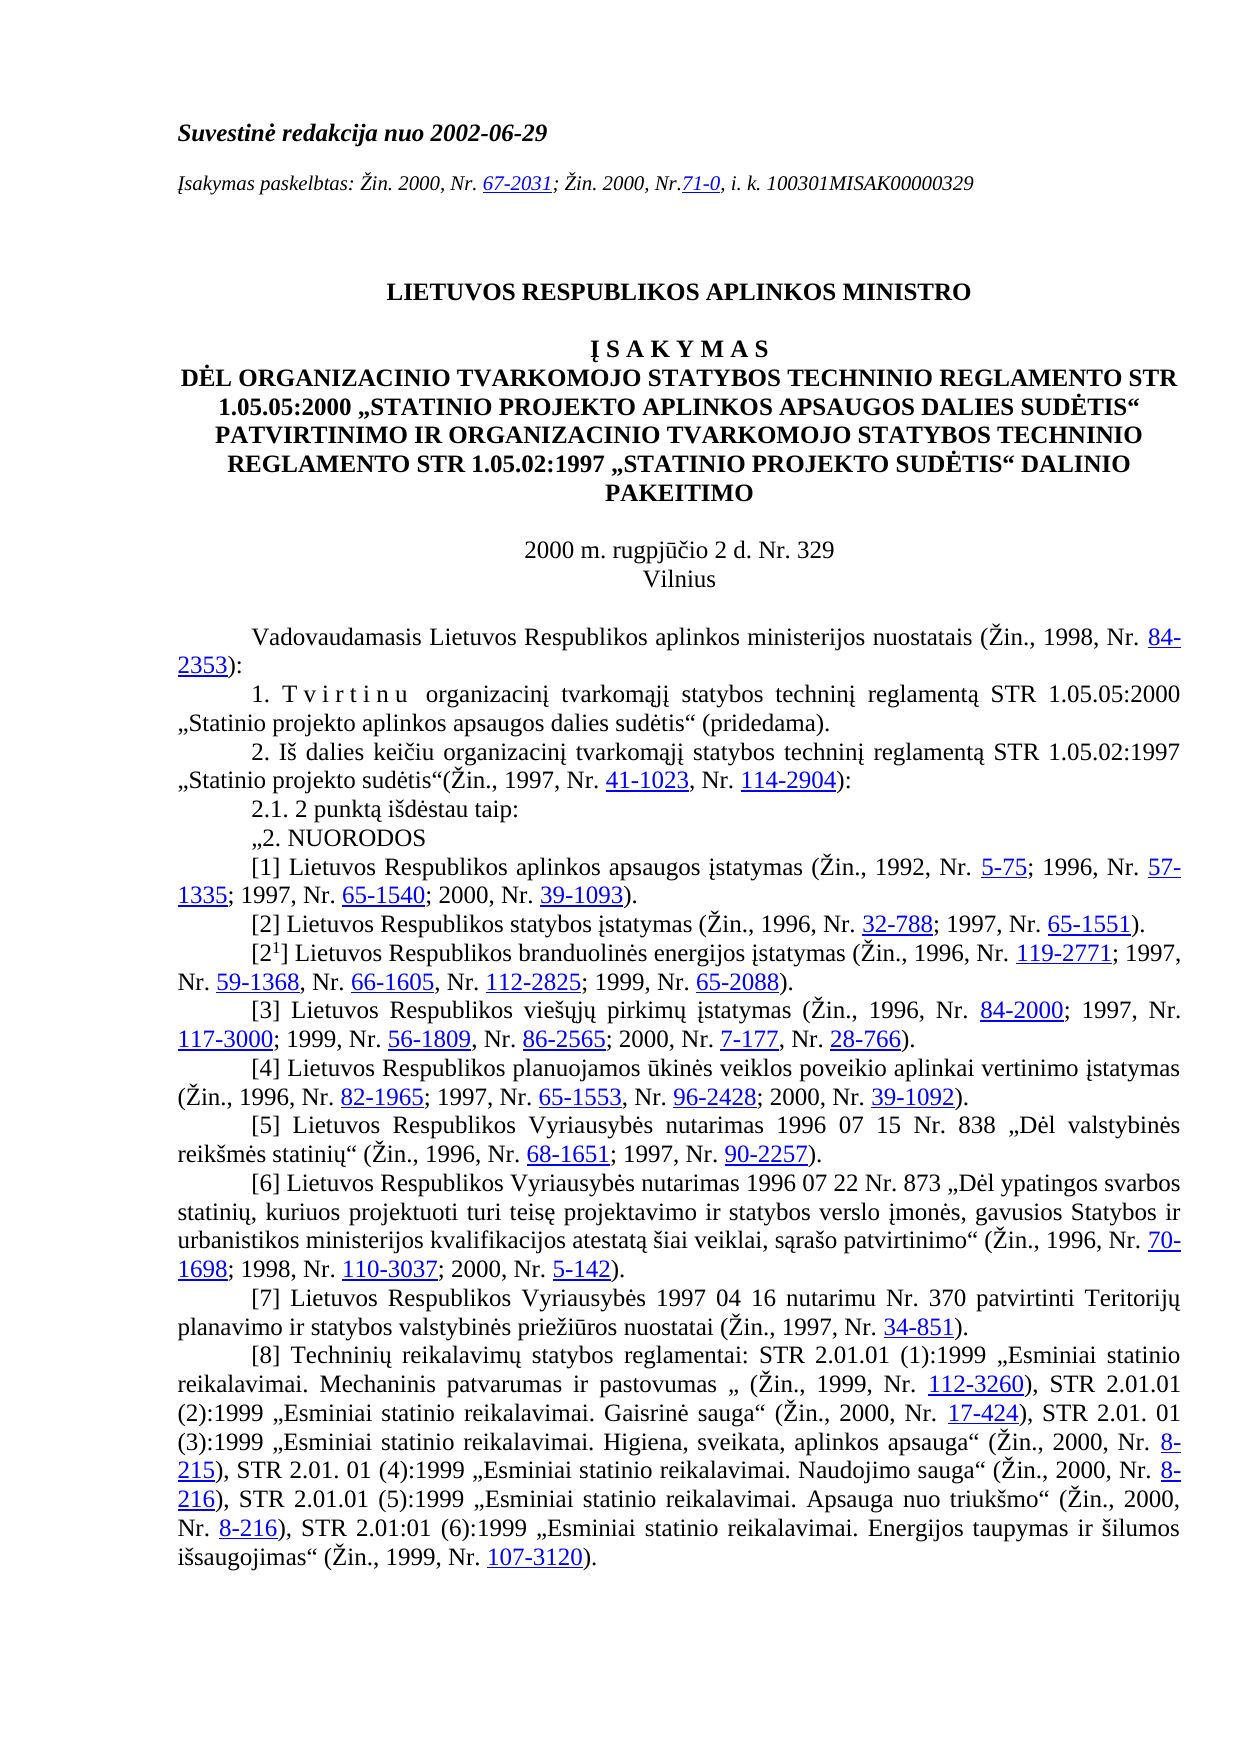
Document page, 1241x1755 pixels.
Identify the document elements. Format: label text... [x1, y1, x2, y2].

text 2000 m. rugpjūčio 2 d. Nr. 329 [177, 535, 1181, 564]
text [1] Lietuvos Respublikos aplinkos apsaugos įstatymas (Žin., 1992, Nr. 5-75; 1996, Nr. 57-1335; 1997, Nr. 65-1540; 2000, Nr. 39-1093). [177, 852, 1181, 909]
text [2] Lietuvos Respublikos statybos įstatymas (Žin., 1996, Nr. 32-788; 1997, Nr. 65-1551). [177, 909, 1181, 938]
text [4] Lietuvos Respublikos planuojamos ūkinės veiklos poveikio aplinkai vertinimo įstatymas (Žin., 1996, Nr. 82-1965; 1997, Nr. 65-1553, Nr. 96-2428; 2000, Nr. 39-1092). [177, 1053, 1181, 1110]
text [8] Techninių reikalavimų statybos reglamentai: STR 2.01.01 (1):1999 „Esminiai statinio reikalavimai. Mechaninis patvarumas ir pastovumas „ (Žin., 1999, Nr. 112-3260), STR 2.01.01 (2):1999 „Esminiai statinio reikalavimai. Gaisrinė sauga“ (Žin., 2000, Nr. 17-424), STR 2.01. 01 (3):1999 „Esminiai statinio reikalavimai. Higiena, sveikata, aplinkos apsauga“ (Žin., 2000, Nr. 8-215), STR 2.01. 01 (4):1999 „Esminiai statinio reikalavimai. Naudojimo sauga“ (Žin., 2000, Nr. 8-216), STR 2.01.01 (5):1999 „Esminiai statinio reikalavimai. Apsauga nuo triukšmo“ (Žin., 2000, Nr. 8-216), STR 2.01:01 (6):1999 „Esminiai statinio reikalavimai. Energijos taupymas ir šilumos išsaugojimas“ (Žin., 1999, Nr. 107-3120). [177, 1340, 1181, 1570]
text Vilnius [177, 564, 1181, 593]
text Į S A K Y M A S [177, 334, 1181, 363]
text „2. Nuorodos [177, 823, 1181, 852]
text [6] Lietuvos Respublikos Vyriausybės nutarimas 1996 07 22 Nr. 873 „Dėl ypatingos svarbos statinių, kuriuos projektuoti turi teisę projektavimo ir statybos verslo įmonės, gavusios Statybos ir urbanistikos ministerijos kvalifikacijos atestatą šiai veiklai, sąrašo patvirtinimo“ (Žin., 1996, Nr. 70-1698; 1998, Nr. 110-3037; 2000, Nr. 5-142). [177, 1168, 1181, 1283]
text [21] Lietuvos Respublikos branduolinės energijos įstatymas (Žin., 1996, Nr. 119-2771; 1997, Nr. 59-1368, Nr. 66-1605, Nr. 112-2825; 1999, Nr. 65-2088). [177, 938, 1181, 995]
text 2.1. 2 punktą išdėstau taip: [177, 794, 1181, 823]
text [7] Lietuvos Respublikos Vyriausybės 1997 04 16 nutarimu Nr. 370 patvirtinti Teritorijų planavimo ir statybos valstybinės priežiūros nuostatai (Žin., 1997, Nr. 34-851). [177, 1283, 1181, 1340]
text [5] Lietuvos Respublikos Vyriausybės nutarimas 1996 07 15 Nr. 838 „Dėl valstybinės reikšmės statinių“ (Žin., 1996, Nr. 68-1651; 1997, Nr. 90-2257). [177, 1110, 1181, 1168]
text DĖL ORGANIZACINIO TVARKOMOJO STATYBOS TECHNINIO REGLAMENTO STR 1.05.05:2000 „STATINIO PROJEKTO APLINKOS APSAUGOS DALIES SUDĖTIS“ PATVIRTINIMO IR ORGANIZACINIO TVARKOMOJO STATYBOS TECHNINIO REGLAMENTO STR 1.05.02:1997 „STATINIO PROJEKTO SUDĖTIS“ DALINIO PAKEITIMO [177, 363, 1181, 507]
text 1. Tvirtinu organizacinį tvarkomąjį statybos techninį reglamentą STR 1.05.05:2000 „Statinio projekto aplinkos apsaugos dalies sudėtis“ (pridedama). [177, 679, 1181, 737]
text Įsakymas paskelbtas: Žin. 2000, Nr. 67-2031; Žin. 2000, Nr.71-0, i. k. 100301MISAK00000329 [177, 171, 1181, 195]
text [3] Lietuvos Respublikos viešųjų pirkimų įstatymas (Žin., 1996, Nr. 84-2000; 1997, Nr. 117-3000; 1999, Nr. 56-1809, Nr. 86-2565; 2000, Nr. 7-177, Nr. 28-766). [177, 995, 1181, 1053]
text 2. Iš dalies keičiu organizacinį tvarkomąjį statybos techninį reglamentą STR 1.05.02:1997 „Statinio projekto sudėtis“(Žin., 1997, Nr. 41-1023, Nr. 114-2904): [177, 737, 1181, 794]
text LIETUVOS RESPUBLIKOS APLINKOS MINISTRO [177, 277, 1181, 305]
text Vadovaudamasis Lietuvos Respublikos aplinkos ministerijos nuostatais (Žin., 1998, Nr. 84-2353): [177, 622, 1181, 679]
text Suvestinė redakcija nuo 2002-06-29 [177, 118, 1181, 147]
